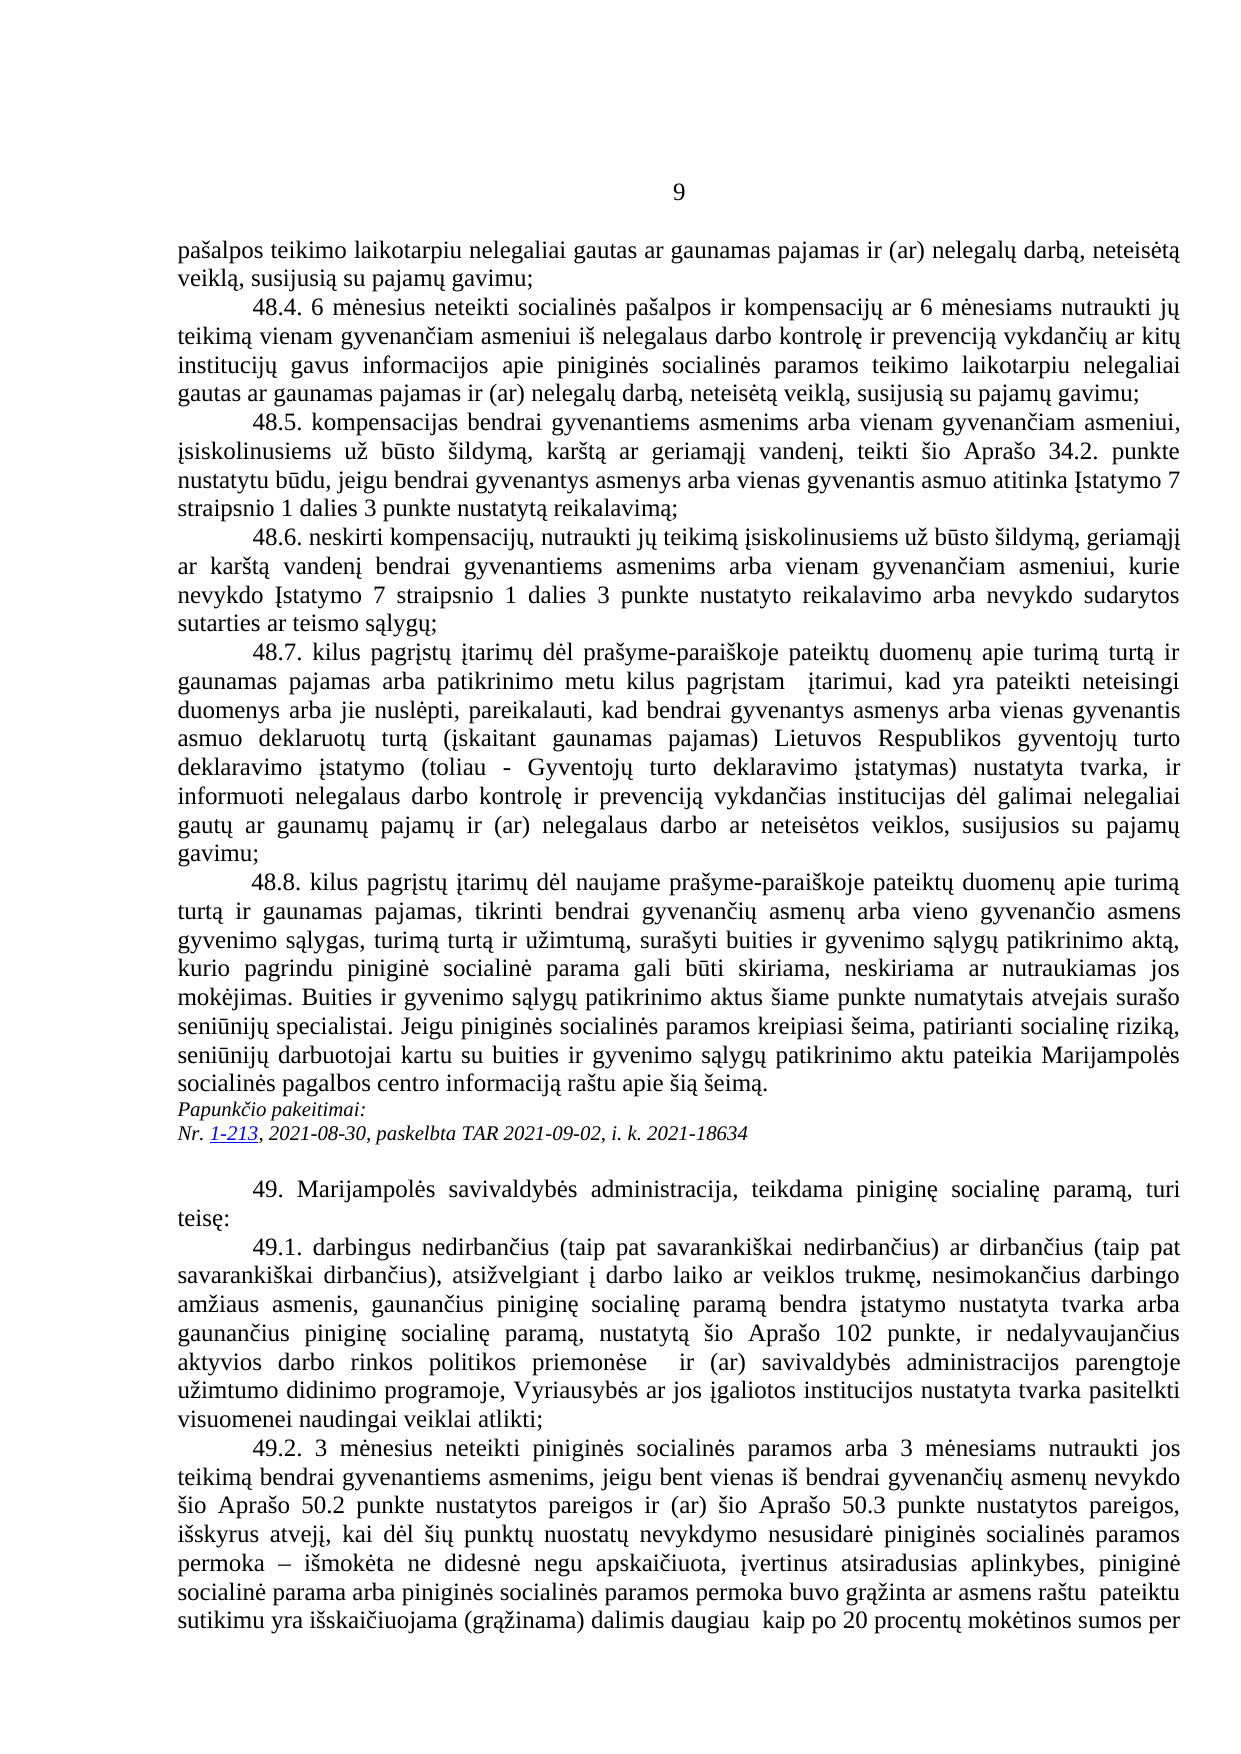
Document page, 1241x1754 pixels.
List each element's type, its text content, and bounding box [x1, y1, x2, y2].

text 49.1. darbingus nedirbančius (taip pat savarankiškai nedirbančius) ar dirbančius (taip pat savarankiškai dirbančius), atsižvelgiant į darbo laiko ar veiklos trukmę, nesimokančius darbingo amžiaus asmenis, gaunančius piniginę socialinę paramą bendra įstatymo nustatyta tvarka arba gaunančius piniginę socialinę paramą, nustatytą šio Aprašo 102 punkte, ir nedalyvaujančius aktyvios darbo rinkos politikos priemonėse ir (ar) savivaldybės administracijos parengtoje užimtumo didinimo programoje, Vyriausybės ar jos įgaliotos institucijos nustatyta tvarka pasitelkti visuomenei naudingai veiklai atlikti; [177, 1232, 1181, 1433]
text Papunkčio pakeitimai: [177, 1097, 1181, 1121]
text 48.4. 6 mėnesius neteikti socialinės pašalpos ir kompensacijų ar 6 mėnesiams nutraukti jų teikimą vienam gyvenančiam asmeniui iš nelegalaus darbo kontrolę ir prevenciją vykdančių ar kitų institucijų gavus informacijos apie piniginės socialinės paramos teikimo laikotarpiu nelegaliai gautas ar gaunamas pajamas ir (ar) nelegalų darbą, neteisėtą veiklą, susijusią su pajamų gavimu; [177, 292, 1181, 407]
text Nr. 1-213, 2021-08-30, paskelbta TAR 2021-09-02, i. k. 2021-18634 [177, 1121, 1181, 1145]
text 48.5. kompensacijas bendrai gyvenantiems asmenims arba vienam gyvenančiam asmeniui, įsiskolinusiems už būsto šildymą, karštą ar geriamąjį vandenį, teikti šio Aprašo 34.2. punkte nustatytu būdu, jeigu bendrai gyvenantys asmenys arba vienas gyvenantis asmuo atitinka Įstatymo 7 straipsnio 1 dalies 3 punkte nustatytą reikalavimą; [177, 407, 1181, 522]
text pašalpos teikimo laikotarpiu nelegaliai gautas ar gaunamas pajamas ir (ar) nelegalų darbą, neteisėtą veiklą, susijusią su pajamų gavimu; [177, 235, 1181, 292]
text 48.7. kilus pagrįstų įtarimų dėl prašyme-paraiškoje pateiktų duomenų apie turimą turtą ir gaunamas pajamas arba patikrinimo metu kilus pagrįstam įtarimui, kad yra pateikti neteisingi duomenys arba jie nuslėpti, pareikalauti, kad bendrai gyvenantys asmenys arba vienas gyvenantis asmuo deklaruotų turtą (įskaitant gaunamas pajamas) Lietuvos Respublikos gyventojų turto deklaravimo įstatymo (toliau - Gyventojų turto deklaravimo įstatymas) nustatyta tvarka, ir informuoti nelegalaus darbo kontrolę ir prevenciją vykdančias institucijas dėl galimai nelegaliai gautų ar gaunamų pajamų ir (ar) nelegalaus darbo ar neteisėtos veiklos, susijusios su pajamų gavimu; [177, 637, 1181, 867]
text 49. Marijampolės savivaldybės administracija, teikdama piniginę socialinę paramą, turi teisę: [177, 1174, 1181, 1232]
text 49.2. 3 mėnesius neteikti piniginės socialinės paramos arba 3 mėnesiams nutraukti jos teikimą bendrai gyvenantiems asmenims, jeigu bent vienas iš bendrai gyvenančių asmenų nevykdo šio Aprašo 50.2 punkte nustatytos pareigos ir (ar) šio Aprašo 50.3 punkte nustatytos pareigos, išskyrus atvejį, kai dėl šių punktų nuostatų nevykdymo nesusidarė piniginės socialinės paramos permoka – išmokėta ne didesnė negu apskaičiuota, įvertinus atsiradusias aplinkybes, piniginė socialinė parama arba piniginės socialinės paramos permoka buvo grąžinta ar asmens raštu pateiktu sutikimu yra išskaičiuojama (grąžinama) dalimis daugiau kaip po 20 procentų mokėtinos sumos per [177, 1433, 1181, 1634]
text 48.6. neskirti kompensacijų, nutraukti jų teikimą įsiskolinusiems už būsto šildymą, geriamąjį ar karštą vandenį bendrai gyvenantiems asmenims arba vienam gyvenančiam asmeniui, kurie nevykdo Įstatymo 7 straipsnio 1 dalies 3 punkte nustatyto reikalavimo arba nevykdo sudarytos sutarties ar teismo sąlygų; [177, 522, 1181, 637]
text 48.8. kilus pagrįstų įtarimų dėl naujame prašyme-paraiškoje pateiktų duomenų apie turimą turtą ir gaunamas pajamas, tikrinti bendrai gyvenančių asmenų arba vieno gyvenančio asmens gyvenimo sąlygas, turimą turtą ir užimtumą, surašyti buities ir gyvenimo sąlygų patikrinimo aktą, kurio pagrindu piniginė socialinė parama gali būti skiriama, neskiriama ar nutraukiamas jos mokėjimas. Buities ir gyvenimo sąlygų patikrinimo aktus šiame punkte numatytais atvejais surašo seniūnijų specialistai. Jeigu piniginės socialinės paramos kreipiasi šeima, patirianti socialinę riziką, seniūnijų darbuotojai kartu su buities ir gyvenimo sąlygų patikrinimo aktu pateikia Marijampolės socialinės pagalbos centro informaciją raštu apie šią šeimą. [177, 867, 1181, 1097]
